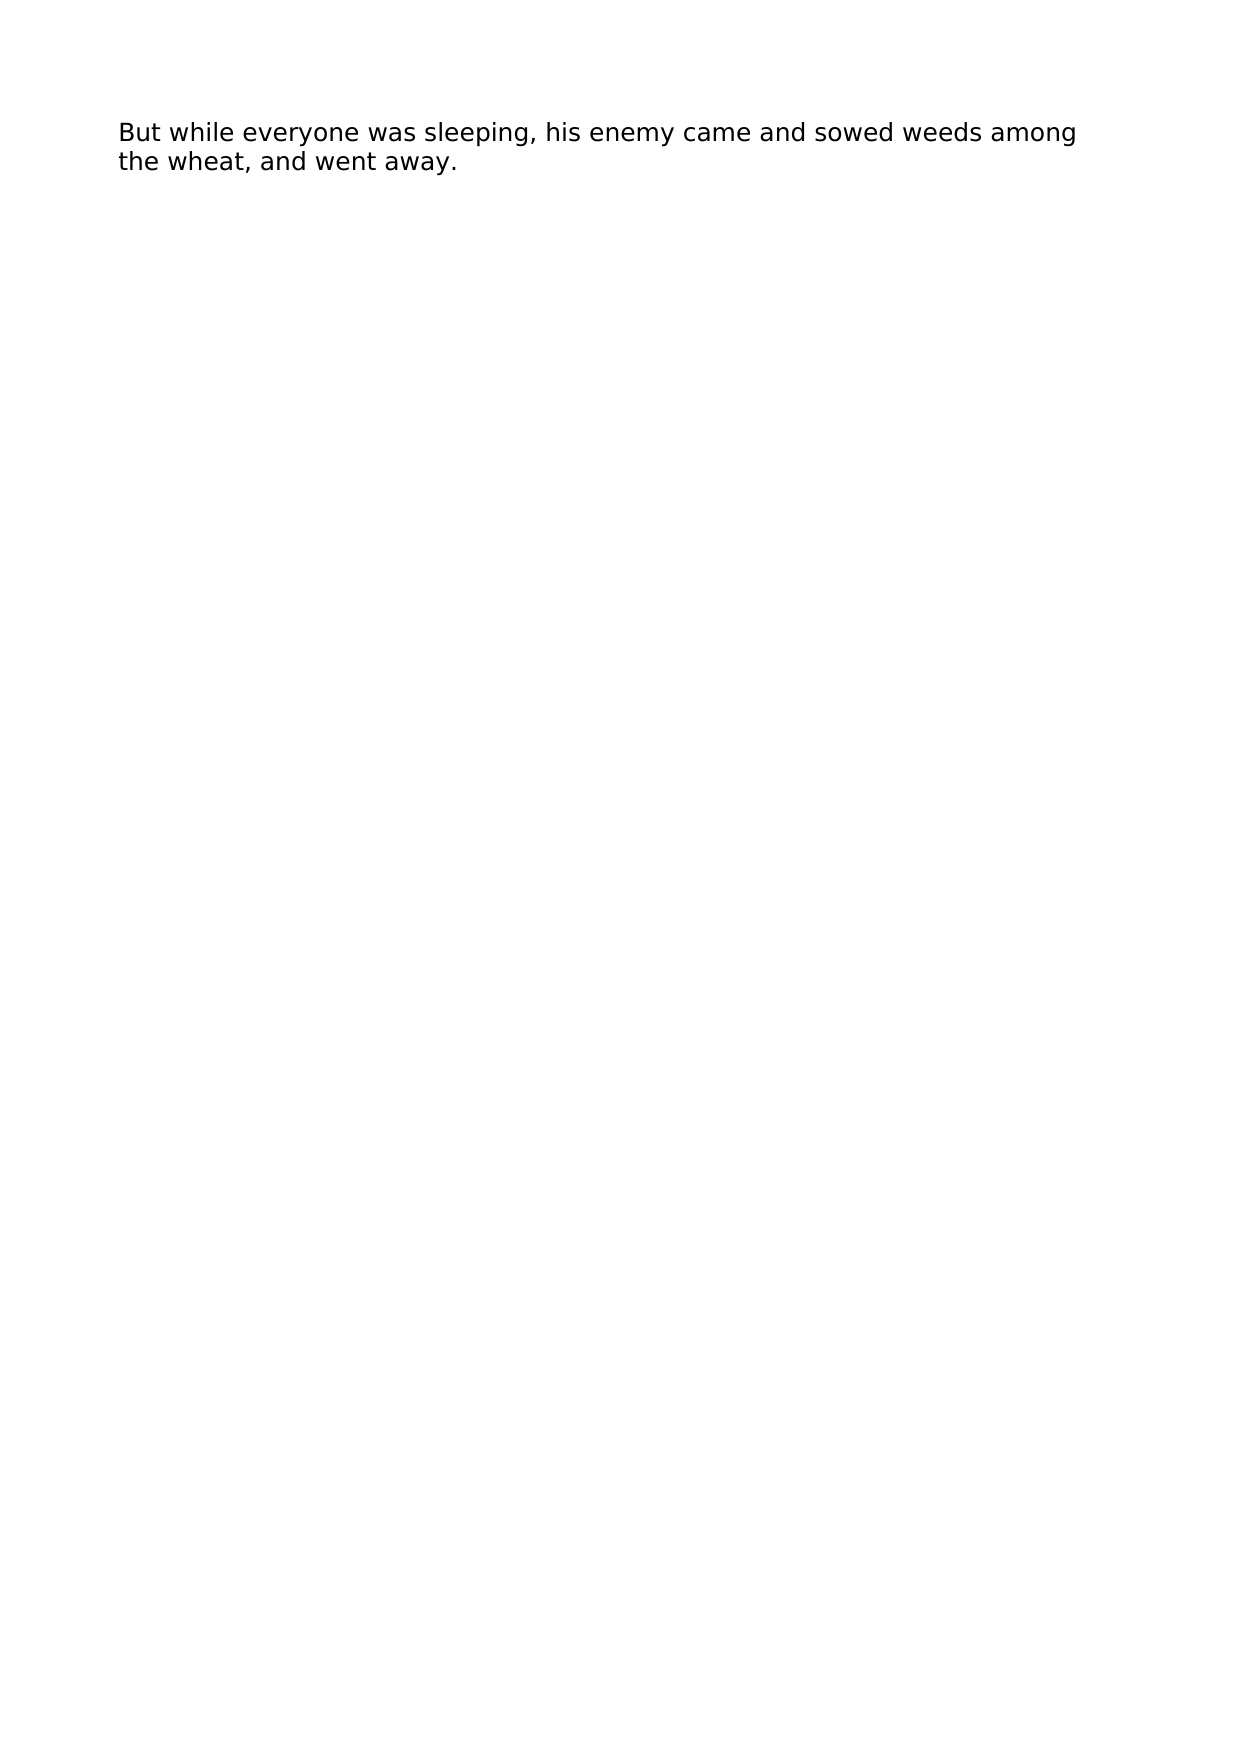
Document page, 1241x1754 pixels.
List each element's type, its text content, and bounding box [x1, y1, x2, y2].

text But while everyone was sleeping, his enemy came and sowed weeds among the wheat, and went away. [118, 118, 1122, 176]
